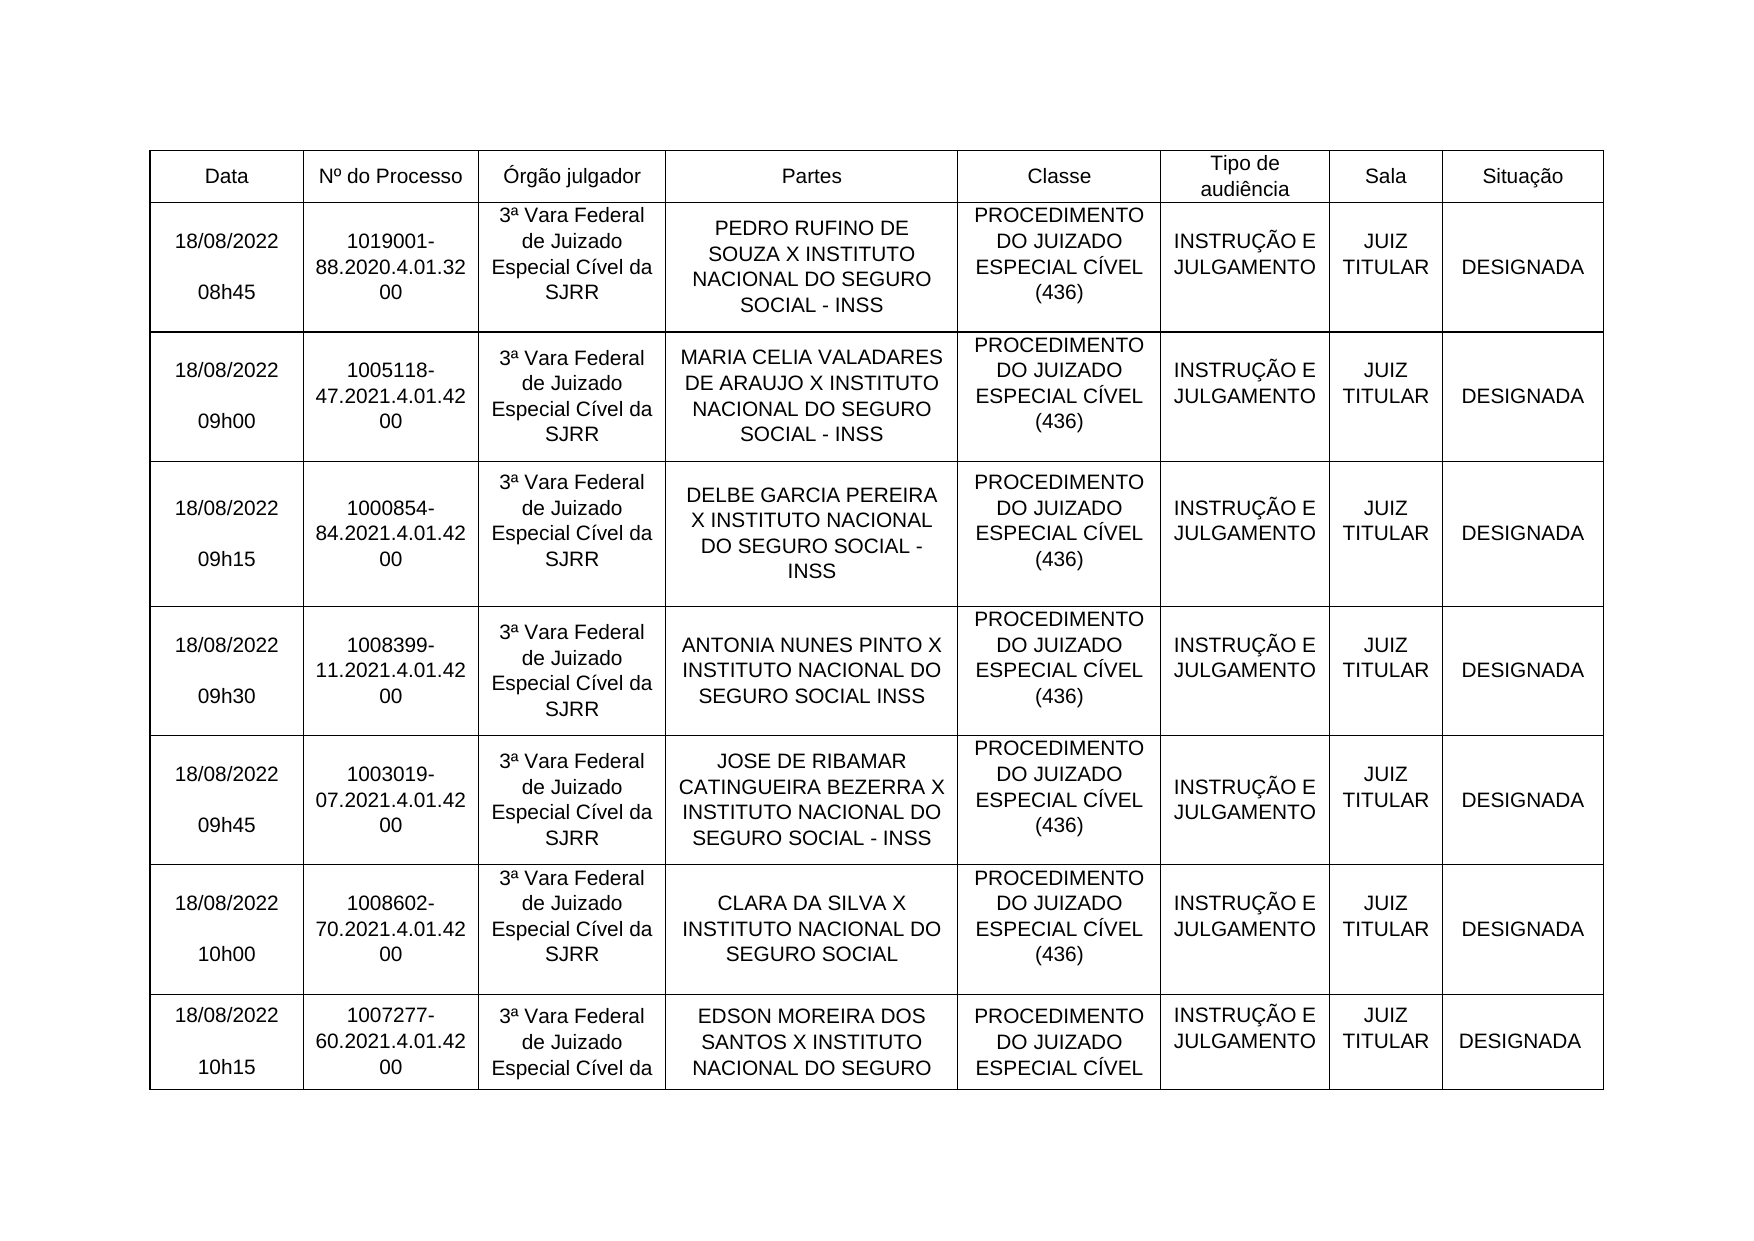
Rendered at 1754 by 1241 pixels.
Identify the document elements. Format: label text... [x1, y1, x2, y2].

table_cell INSTRUÇÃO E JULGAMENTO [1161, 736, 1329, 864]
table_cell PROCEDIMENTO DO JUIZADO ESPECIAL CÍVEL [958, 995, 1160, 1089]
table_cell 18/08/2022 09h15 [151, 462, 303, 606]
table_cell JUIZ TITULAR [1330, 607, 1442, 735]
table_header Sala [1330, 151, 1442, 202]
table_cell 3ª Vara Federal de Juizado Especial Cível da SJRR [479, 462, 665, 606]
table_header Nº do Processo [304, 151, 478, 202]
table_cell DESIGNADA [1443, 462, 1603, 606]
table_cell INSTRUÇÃO E JULGAMENTO [1161, 462, 1329, 606]
table_cell INSTRUÇÃO E JULGAMENTO [1161, 203, 1329, 331]
table_cell PROCEDIMENTO DO JUIZADO ESPECIAL CÍVEL (436) [958, 607, 1160, 735]
table_cell PROCEDIMENTO DO JUIZADO ESPECIAL CÍVEL (436) [958, 736, 1160, 864]
table_cell 18/08/2022 08h45 [151, 203, 303, 331]
table_cell 3ª Vara Federal de Juizado Especial Cível da SJRR [479, 736, 665, 864]
table_header Órgão julgador [479, 151, 665, 202]
table_cell INSTRUÇÃO E JULGAMENTO [1161, 995, 1329, 1089]
table_cell JOSE DE RIBAMAR CATINGUEIRA BEZERRA X INSTITUTO NACIONAL DO SEGURO SOCIAL - INSS [666, 736, 957, 864]
table_cell 18/08/2022 09h00 [151, 333, 303, 461]
table_cell JUIZ TITULAR [1330, 995, 1442, 1089]
table_cell PROCEDIMENTO DO JUIZADO ESPECIAL CÍVEL (436) [958, 462, 1160, 606]
table_cell DESIGNADA [1443, 736, 1603, 864]
table_cell PROCEDIMENTO DO JUIZADO ESPECIAL CÍVEL (436) [958, 333, 1160, 461]
table_cell 1003019-07.2021.4.01.4200 [304, 736, 478, 864]
table_cell JUIZ TITULAR [1330, 203, 1442, 331]
table_cell JUIZ TITULAR [1330, 462, 1442, 606]
table_cell JUIZ TITULAR [1330, 333, 1442, 461]
table_cell PROCEDIMENTO DO JUIZADO ESPECIAL CÍVEL (436) [958, 865, 1160, 993]
table_header Classe [958, 151, 1160, 202]
table_cell DELBE GARCIA PEREIRA X INSTITUTO NACIONAL DO SEGURO SOCIAL - INSS [666, 462, 957, 606]
table_cell 1008602-70.2021.4.01.4200 [304, 865, 478, 993]
table_cell 3ª Vara Federal de Juizado Especial Cível da SJRR [479, 333, 665, 461]
table_cell 1008399-11.2021.4.01.4200 [304, 607, 478, 735]
table_cell JUIZ TITULAR [1330, 865, 1442, 993]
table_cell ANTONIA NUNES PINTO X INSTITUTO NACIONAL DO SEGURO SOCIAL INSS [666, 607, 957, 735]
table_header Tipo de audiência [1161, 151, 1329, 202]
table_cell 3ª Vara Federal de Juizado Especial Cível da SJRR [479, 607, 665, 735]
table_header Partes [666, 151, 957, 202]
table_cell DESIGNADA [1443, 203, 1603, 331]
table_cell 1005118-47.2021.4.01.4200 [304, 333, 478, 461]
table_cell MARIA CELIA VALADARES DE ARAUJO X INSTITUTO NACIONAL DO SEGURO SOCIAL - INSS [666, 333, 957, 461]
table_cell 3ª Vara Federal de Juizado Especial Cível da SJRR [479, 865, 665, 993]
table_cell DESIGNADA [1443, 333, 1603, 461]
table_header Data [151, 151, 303, 202]
table_cell 1019001-88.2020.4.01.3200 [304, 203, 478, 331]
table_cell PROCEDIMENTO DO JUIZADO ESPECIAL CÍVEL (436) [958, 203, 1160, 331]
table_cell DESIGNADA [1443, 607, 1603, 735]
table_cell DESIGNADA [1443, 865, 1603, 993]
table_cell JUIZ TITULAR [1330, 736, 1442, 864]
table_cell 3ª Vara Federal de Juizado Especial Cível da [479, 995, 665, 1089]
table_cell PEDRO RUFINO DE SOUZA X INSTITUTO NACIONAL DO SEGURO SOCIAL - INSS [666, 203, 957, 331]
table_cell EDSON MOREIRA DOS SANTOS X INSTITUTO NACIONAL DO SEGURO [666, 995, 957, 1089]
table_cell 1000854-84.2021.4.01.4200 [304, 462, 478, 606]
table_cell 18/08/2022 10h15 [151, 995, 303, 1089]
table_cell 18/08/2022 09h30 [151, 607, 303, 735]
table_cell INSTRUÇÃO E JULGAMENTO [1161, 333, 1329, 461]
table_cell DESIGNADA [1443, 995, 1603, 1089]
table_cell CLARA DA SILVA X INSTITUTO NACIONAL DO SEGURO SOCIAL [666, 865, 957, 993]
table_cell 18/08/2022 09h45 [151, 736, 303, 864]
table_cell 1007277-60.2021.4.01.4200 [304, 995, 478, 1089]
table_cell INSTRUÇÃO E JULGAMENTO [1161, 865, 1329, 993]
table_header Situação [1443, 151, 1603, 202]
table_cell 18/08/2022 10h00 [151, 865, 303, 993]
table_cell INSTRUÇÃO E JULGAMENTO [1161, 607, 1329, 735]
table_cell 3ª Vara Federal de Juizado Especial Cível da SJRR [479, 203, 665, 331]
